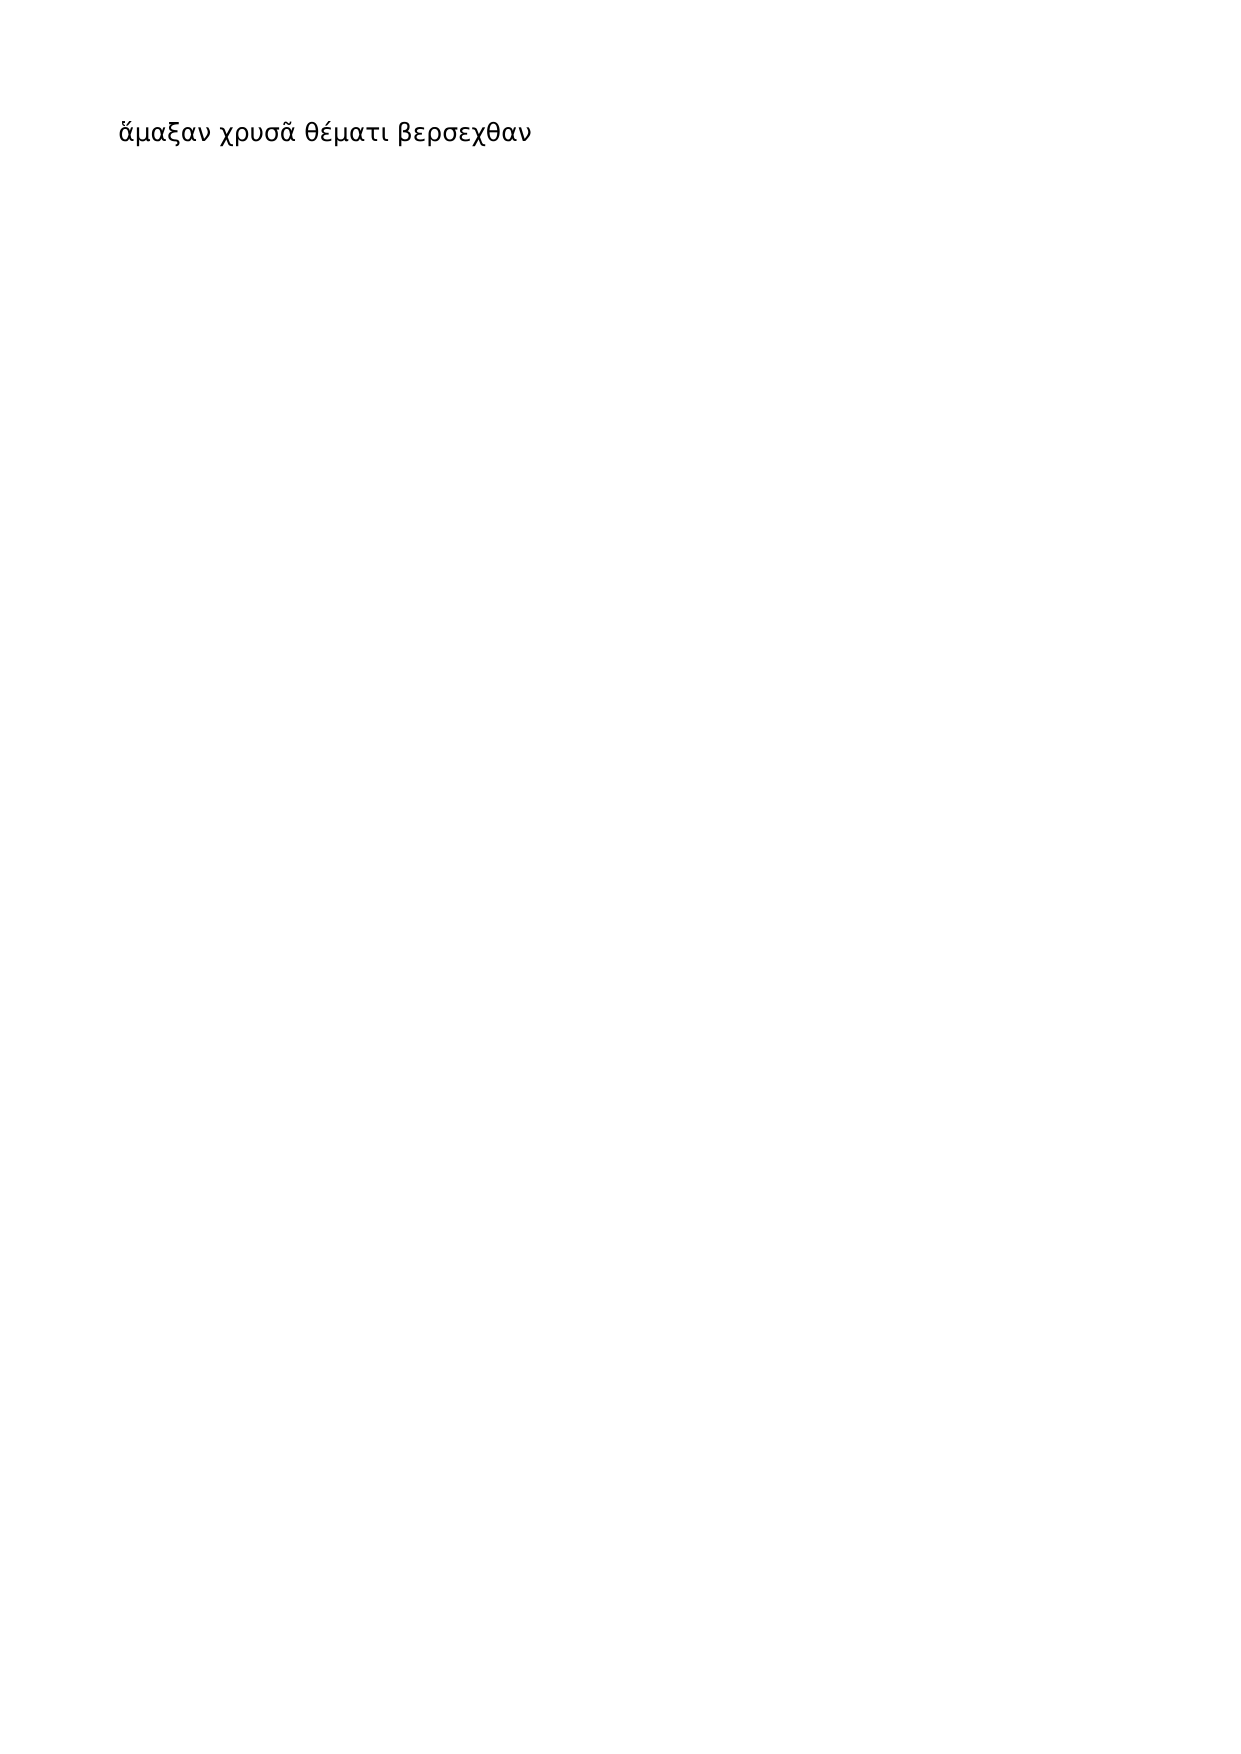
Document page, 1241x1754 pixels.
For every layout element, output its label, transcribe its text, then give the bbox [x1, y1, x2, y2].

text ἅμαξαν χρυσᾶ θέματι βερσεχθαν [118, 118, 1122, 147]
